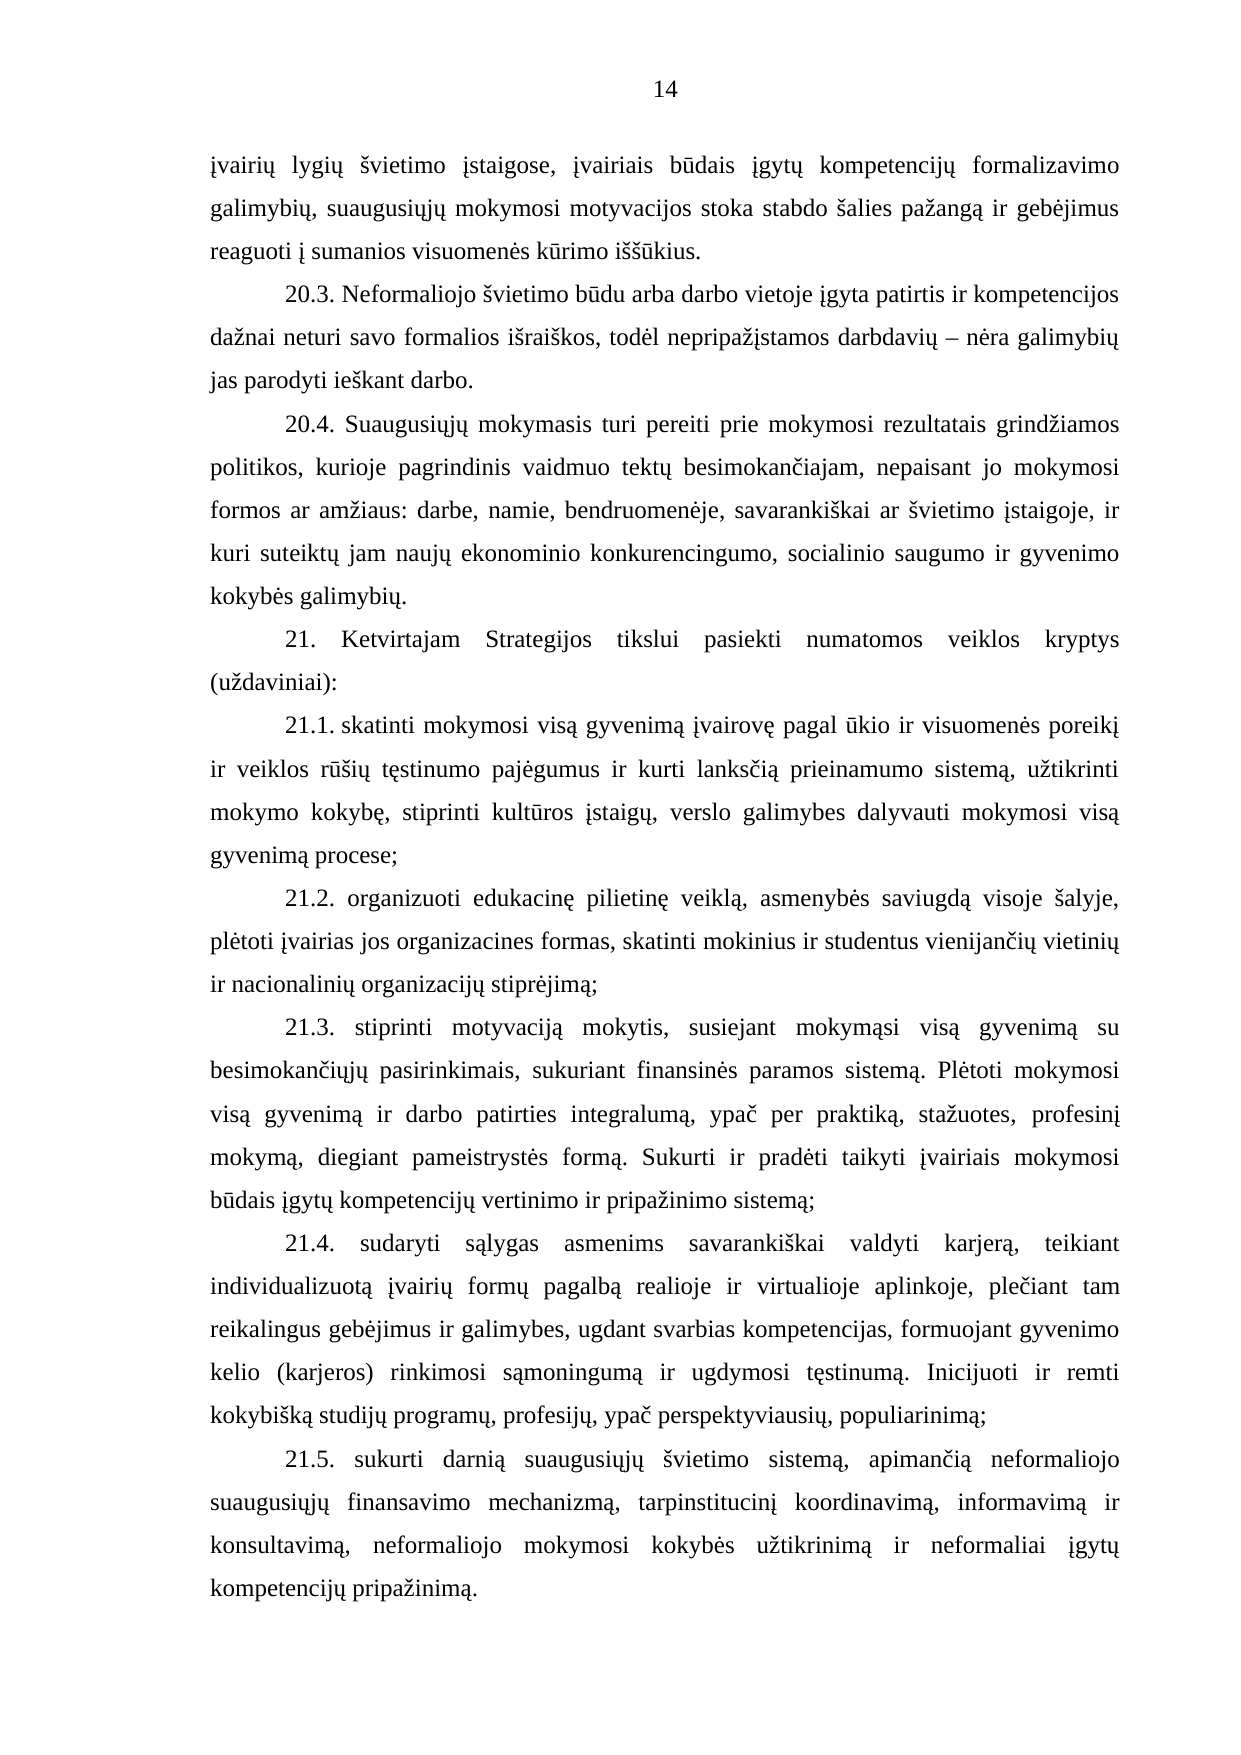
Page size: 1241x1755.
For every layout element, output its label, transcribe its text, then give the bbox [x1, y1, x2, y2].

text 20.4. Suaugusiųjų mokymasis turi pereiti prie mokymosi rezultatais grindžiamos politikos, kurioje pagrindinis vaidmuo tektų besimokančiajam, nepaisant jo mokymosi formos ar amžiaus: darbe, namie, bendruomenėje, savarankiškai ar švietimo įstaigoje, ir kuri suteiktų jam naujų ekonominio konkurencingumo, socialinio saugumo ir gyvenimo kokybės galimybių. [210, 409, 1120, 610]
text 21.2. organizuoti edukacinę pilietinę veiklą, asmenybės saviugdą visoje šalyje, plėtoti įvairias jos organizacines formas, skatinti mokinius ir studentus vienijančių vietinių ir nacionalinių organizacijų stiprėjimą; [210, 883, 1120, 998]
text 21.3. stiprinti motyvaciją mokytis, susiejant mokymąsi visą gyvenimą su besimokančiųjų pasirinkimais, sukuriant finansinės paramos sistemą. Plėtoti mokymosi visą gyvenimą ir darbo patirties integralumą, ypač per praktiką, stažuotes, profesinį mokymą, diegiant pameistrystės formą. Sukurti ir pradėti taikyti įvairiais mokymosi būdais įgytų kompetencijų vertinimo ir pripažinimo sistemą; [210, 1012, 1120, 1214]
text 20.3. Neformaliojo švietimo būdu arba darbo vietoje įgyta patirtis ir kompetencijos dažnai neturi savo formalios išraiškos, todėl nepripažįstamos darbdavių – nėra galimybių jas parodyti ieškant darbo. [210, 279, 1120, 394]
text 21.5. sukurti darnią suaugusiųjų švietimo sistemą, apimančią neformaliojo suaugusiųjų finansavimo mechanizmą, tarpinstitucinį koordinavimą, informavimą ir konsultavimą, neformaliojo mokymosi kokybės užtikrinimą ir neformaliai įgytų kompetencijų pripažinimą. [210, 1444, 1120, 1602]
text 21. Ketvirtajam Strategijos tikslui pasiekti numatomos veiklos kryptys (uždaviniai): [210, 624, 1120, 696]
text 21.1. skatinti mokymosi visą gyvenimą įvairovę pagal ūkio ir visuomenės poreikį ir veiklos rūšių tęstinumo pajėgumus ir kurti lanksčią prieinamumo sistemą, užtikrinti mokymo kokybę, stiprinti kultūros įstaigų, verslo galimybes dalyvauti mokymosi visą gyvenimą procese; [210, 711, 1120, 869]
text įvairių lygių švietimo įstaigose, įvairiais būdais įgytų kompetencijų formalizavimo galimybių, suaugusiųjų mokymosi motyvacijos stoka stabdo šalies pažangą ir gebėjimus reaguoti į sumanios visuomenės kūrimo iššūkius. [210, 150, 1120, 265]
text 21.4. sudaryti sąlygas asmenims savarankiškai valdyti karjerą, teikiant individualizuotą įvairių formų pagalbą realioje ir virtualioje aplinkoje, plečiant tam reikalingus gebėjimus ir galimybes, ugdant svarbias kompetencijas, formuojant gyvenimo kelio (karjeros) rinkimosi sąmoningumą ir ugdymosi tęstinumą. Inicijuoti ir remti kokybišką studijų programų, profesijų, ypač perspektyviausių, populiarinimą; [210, 1228, 1120, 1429]
